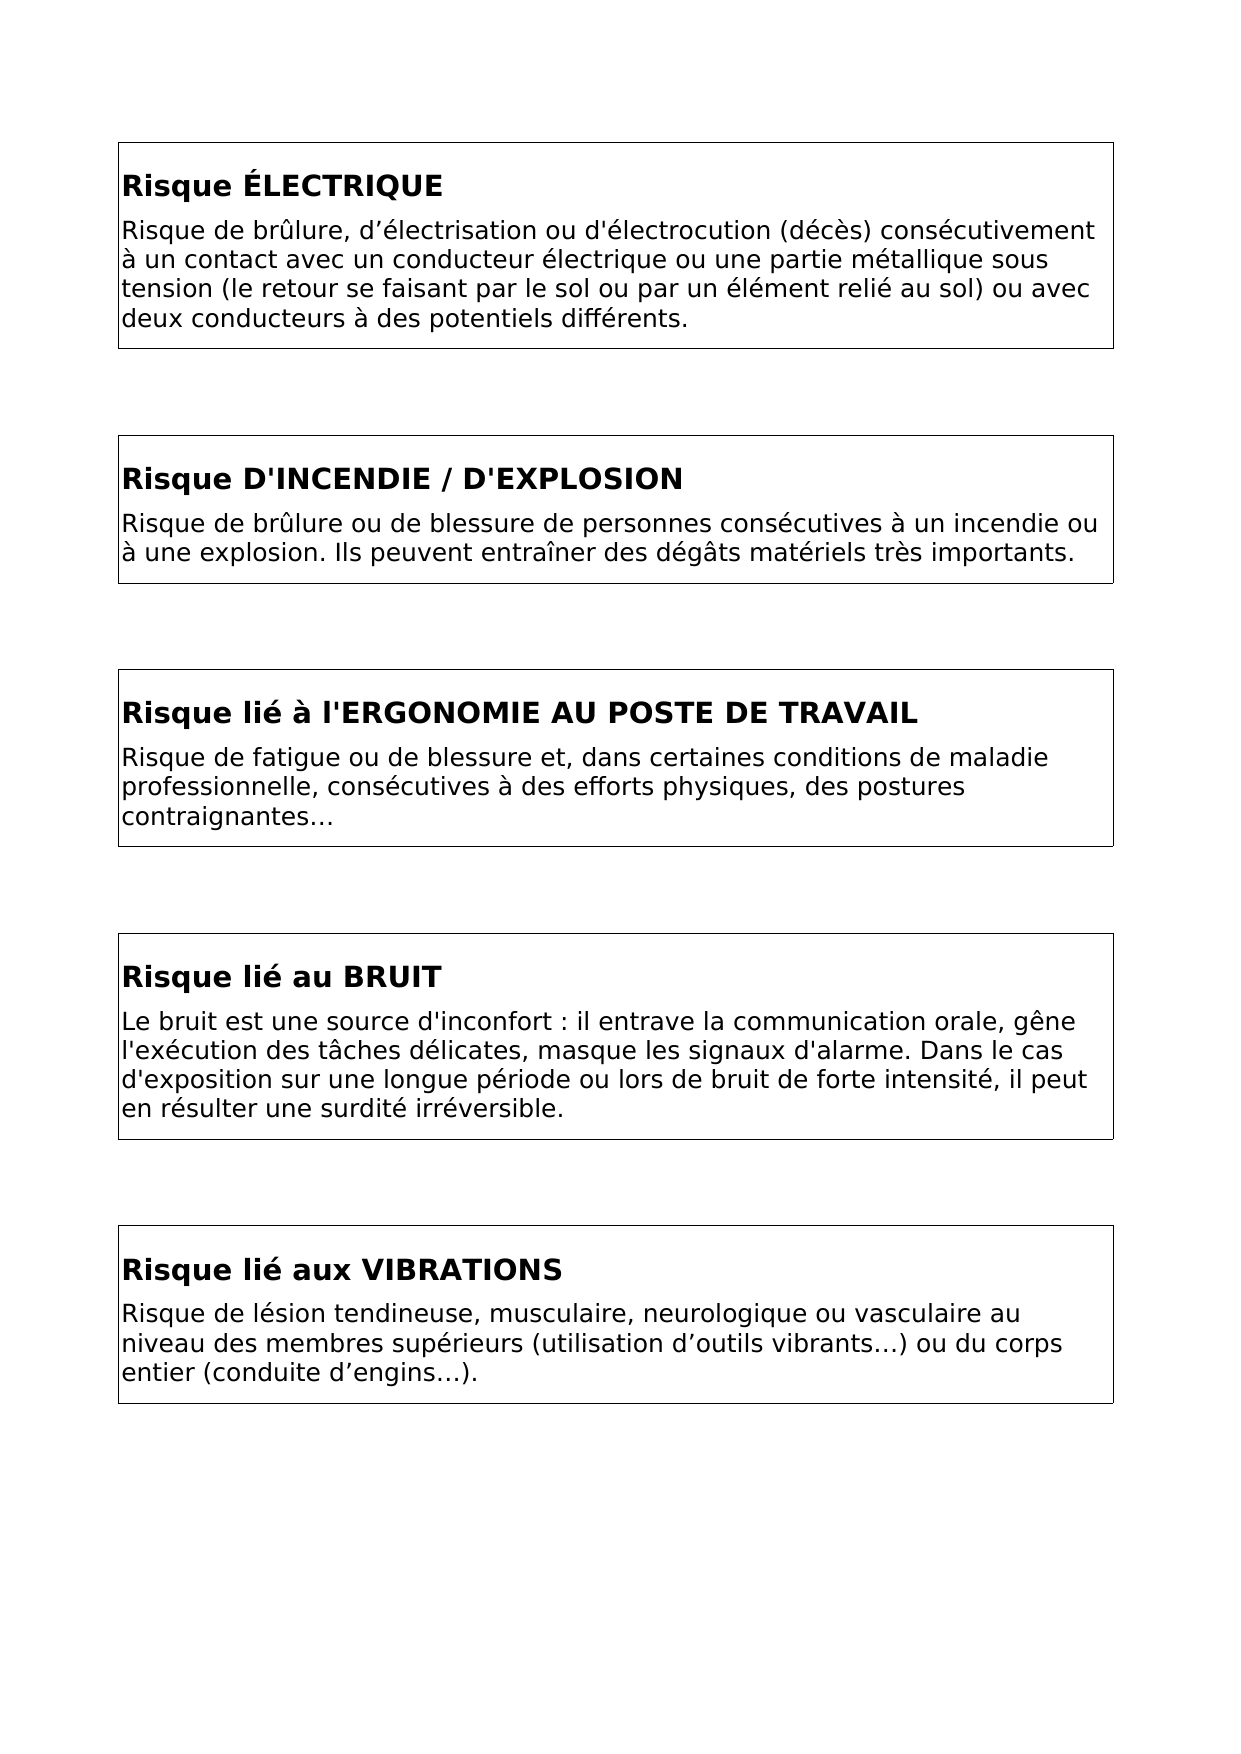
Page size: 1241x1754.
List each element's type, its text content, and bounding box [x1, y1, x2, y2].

table_header Risque ÉLECTRIQUE Risque de brûlure, d’électrisation ou d'électrocution (décès) consécutivement à un contact avec un conducteur électrique ou une partie métallique sous tension (le retour se faisant par le sol ou par un élément relié au sol) ou avec deux conducteurs à des potentiels différents. [119, 143, 1113, 348]
table_header Risque lié aux VIBRATIONS Risque de lésion tendineuse, musculaire, neurologique ou vasculaire au niveau des membres supérieurs (utilisation d’outils vibrants…) ou du corps entier (conduite d’engins…). [119, 1226, 1113, 1402]
table_header Risque lié au BRUIT Le bruit est une source d'inconfort : il entrave la communication orale, gêne l'exécution des tâches délicates, masque les signaux d'alarme. Dans le cas d'exposition sur une longue période ou lors de bruit de forte intensité, il peut en résulter une surdité irréversible. [119, 934, 1113, 1139]
table_header Risque D'INCENDIE / D'EXPLOSION Risque de brûlure ou de blessure de personnes consécutives à un incendie ou à une explosion. Ils peuvent entraîner des dégâts matériels très importants. [119, 436, 1113, 583]
table_header Risque lié à l'ERGONOMIE AU POSTE DE TRAVAIL Risque de fatigue ou de blessure et, dans certaines conditions de maladie professionnelle, consécutives à des efforts physiques, des postures contraignantes… [119, 670, 1113, 846]
